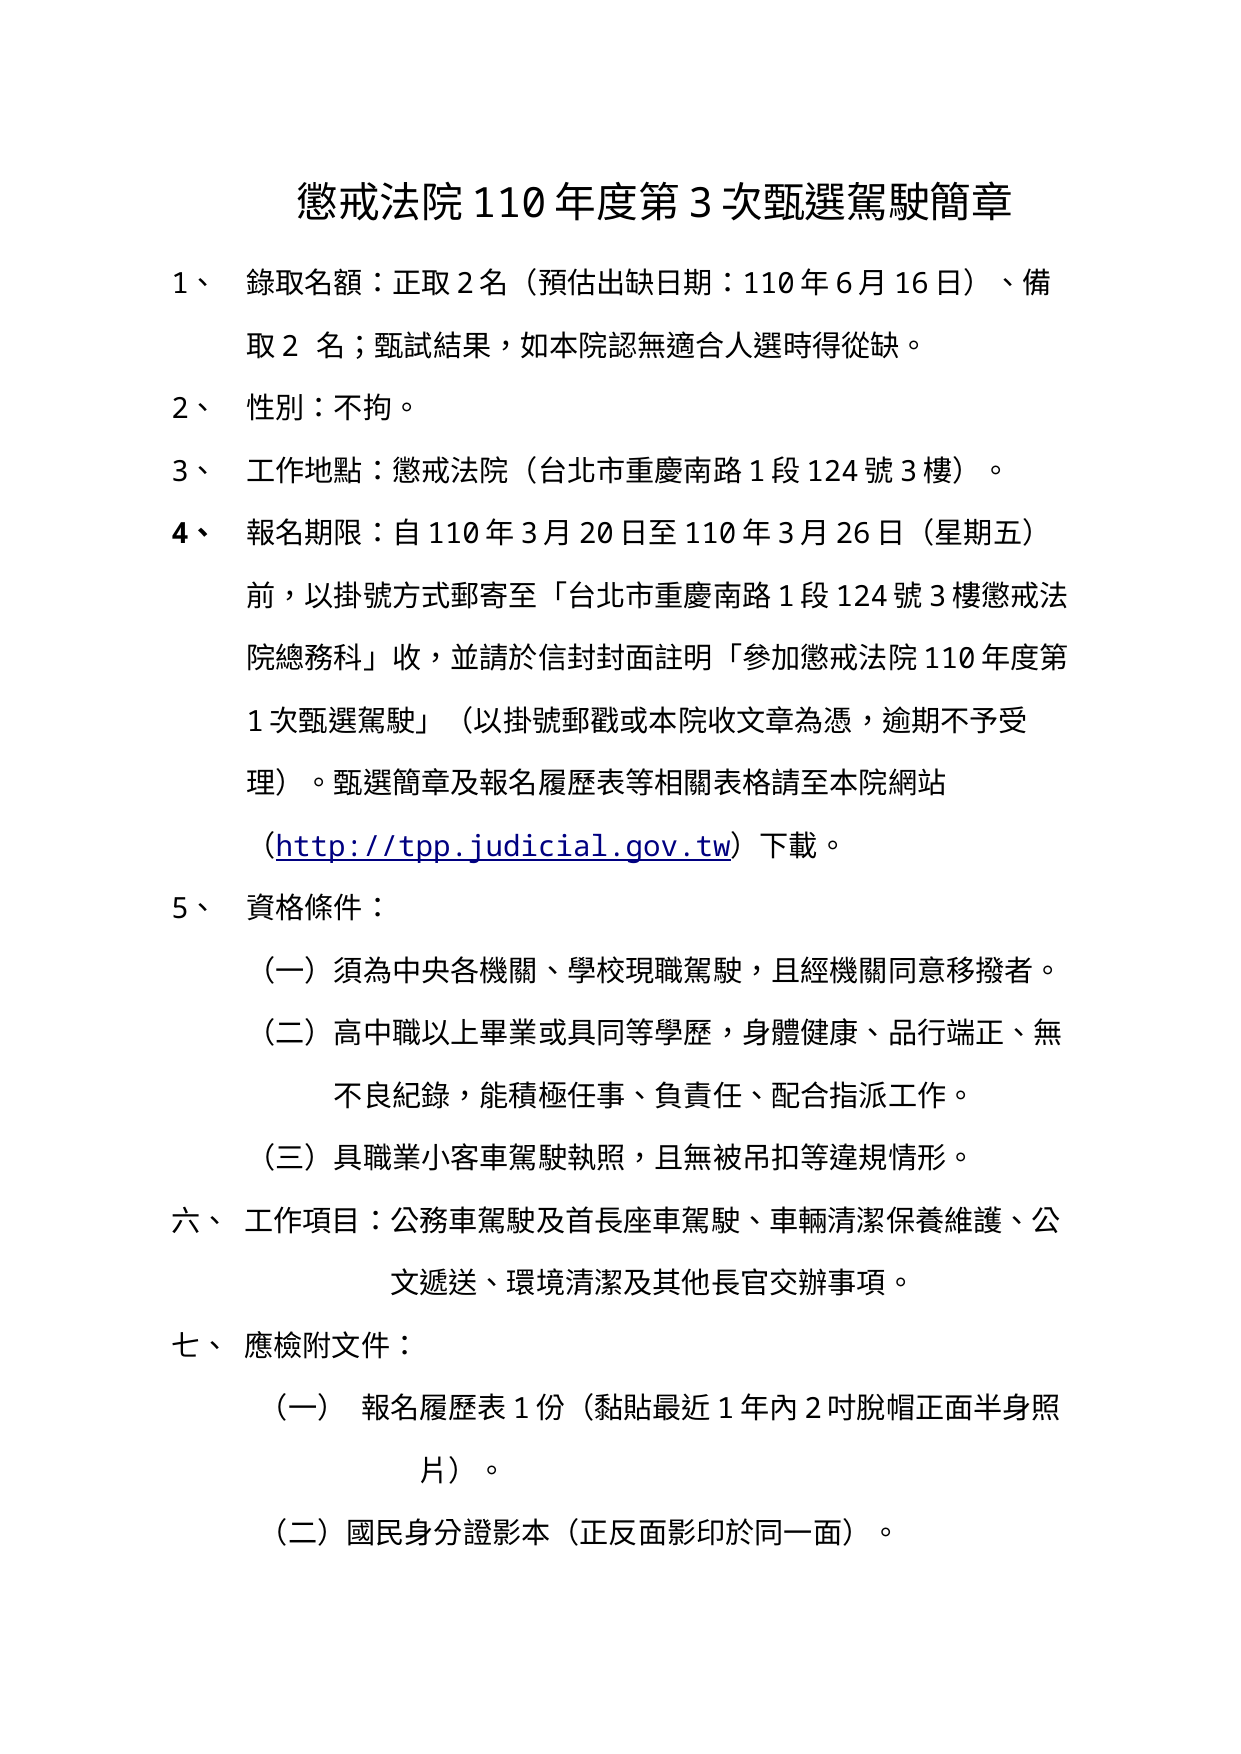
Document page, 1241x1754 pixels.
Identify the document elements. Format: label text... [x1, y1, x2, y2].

text （二）國民身分證影本（正反面影印於同一面）。 [171, 1489, 1069, 1552]
text （一） 報名履歷表1份（黏貼最近1年內2吋脫帽正面半身照片）。 [171, 1364, 1069, 1489]
list 工作地點：懲戒法院（台北市重慶南路1段124號3樓）。 [171, 427, 1069, 489]
list 報名期限：自110年3月20日至110年3月26日（星期五）前，以掛號方式郵寄至「台北市重慶南路1段124號3樓懲戒法院總務科」收，並請於信封封面註明「參加懲戒法院110年度第1次甄選駕駛」（以掛號郵戳或本院收文章為憑，逾期不予受理）。甄選簡章及報名履歷表等相關表格請至本院網站（http://tpp.judicial.gov.tw）下載。 [171, 489, 1069, 864]
text （二）高中職以上畢業或具同等學歷，身體健康、品行端正、無不良紀錄，能積極任事、負責任、配合指派工作。 [246, 989, 1069, 1114]
text 七、 應檢附文件： [171, 1302, 1069, 1364]
text 懲戒法院110年度第3次甄選駕駛簡章 [171, 158, 1069, 221]
text 六、 工作項目：公務車駕駛及首長座車駕駛、車輛清潔保養維護、公文遞送、環境清潔及其他長官交辦事項。 [171, 1177, 1069, 1302]
list 性別：不拘。 [171, 364, 1069, 427]
text （三）具職業小客車駕駛執照，且無被吊扣等違規情形。 [246, 1114, 1069, 1177]
list 錄取名額：正取2名（預估出缺日期：110年6月16日）、備取2 名；甄試結果，如本院認無適合人選時得從缺。 [171, 239, 1069, 364]
list 資格條件： （一）須為中央各機關、學校現職駕駛，且經機關同意移撥者。 [171, 864, 1069, 989]
